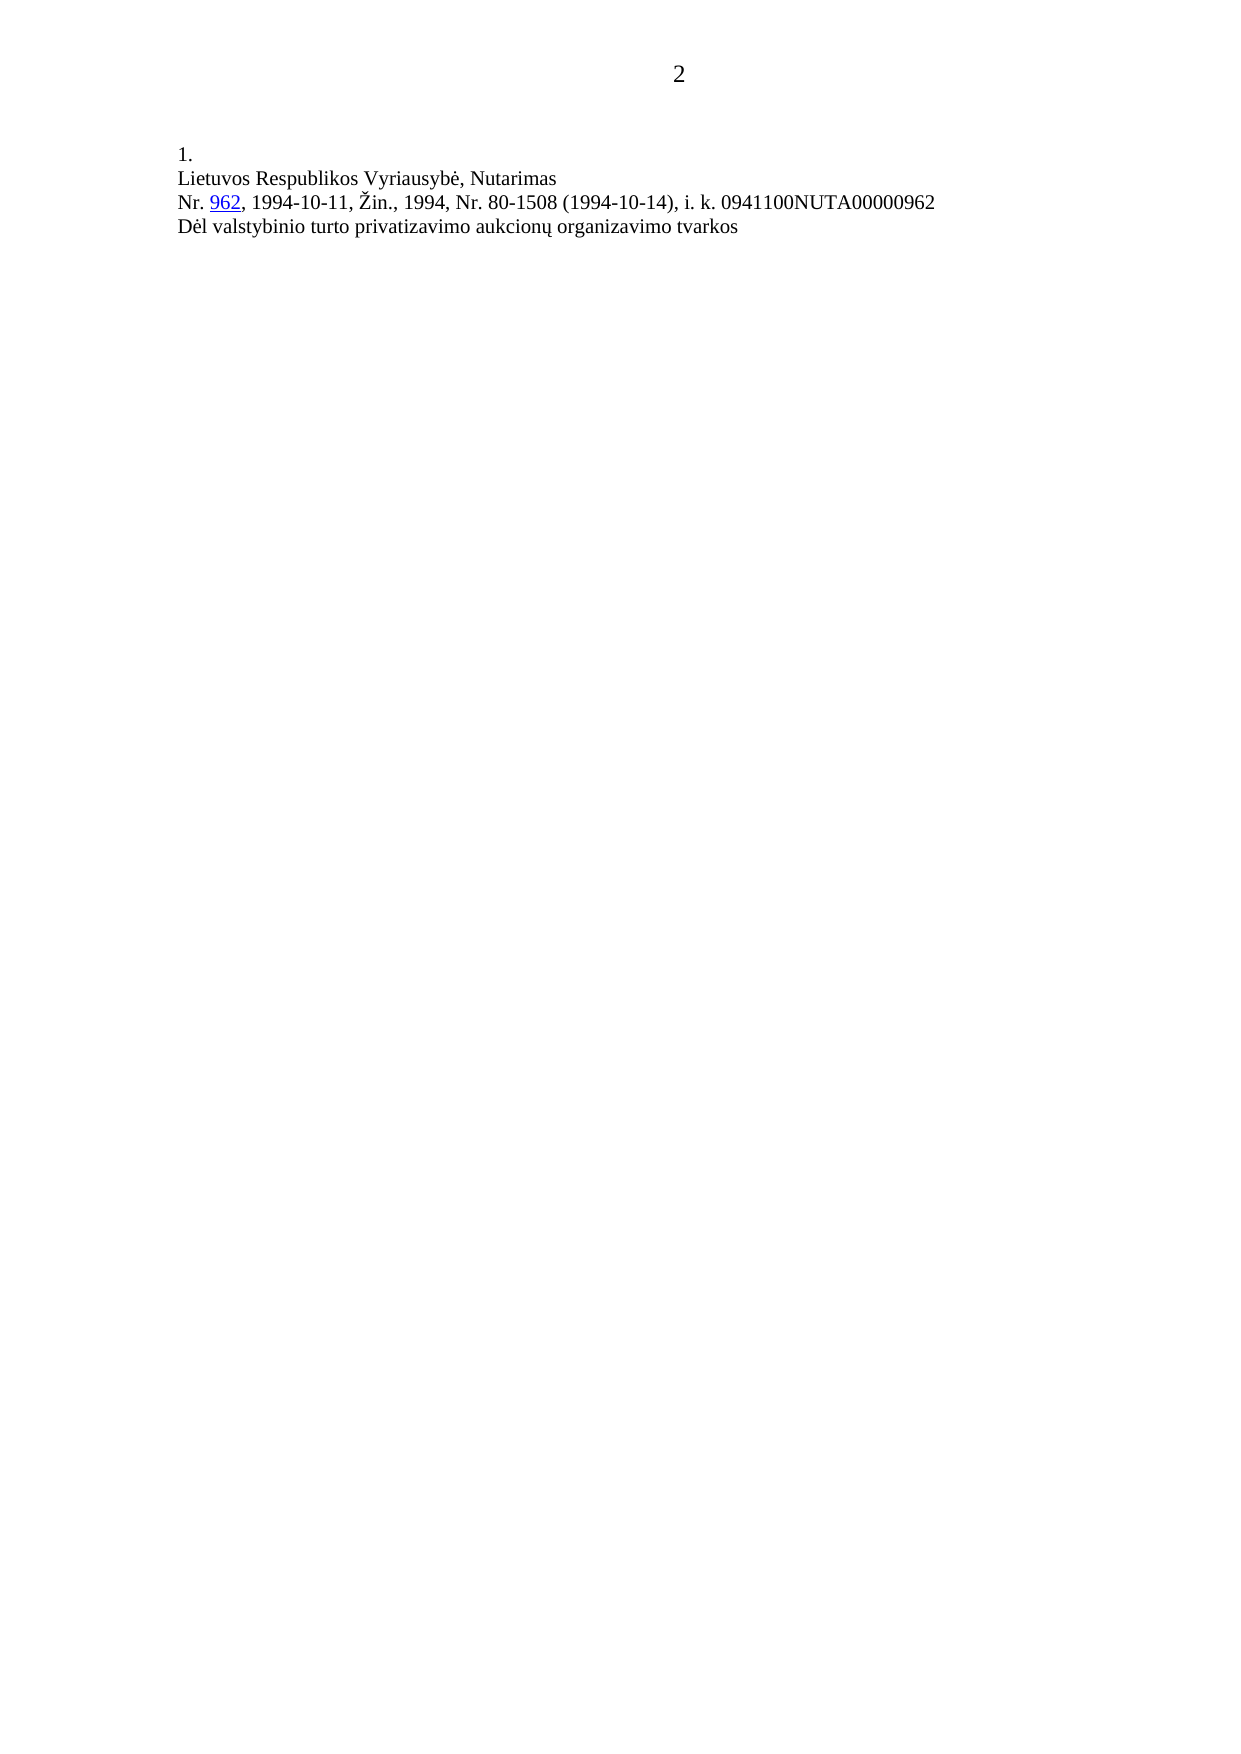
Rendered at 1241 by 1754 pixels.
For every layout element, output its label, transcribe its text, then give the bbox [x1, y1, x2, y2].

text Dėl valstybinio turto privatizavimo aukcionų organizavimo tvarkos [177, 214, 1181, 238]
text Lietuvos Respublikos Vyriausybė, Nutarimas [177, 166, 1181, 190]
text Nr. 962, 1994-10-11, Žin., 1994, Nr. 80-1508 (1994-10-14), i. k. 0941100NUTA00000962 [177, 190, 1181, 214]
text 1. [177, 142, 1181, 166]
